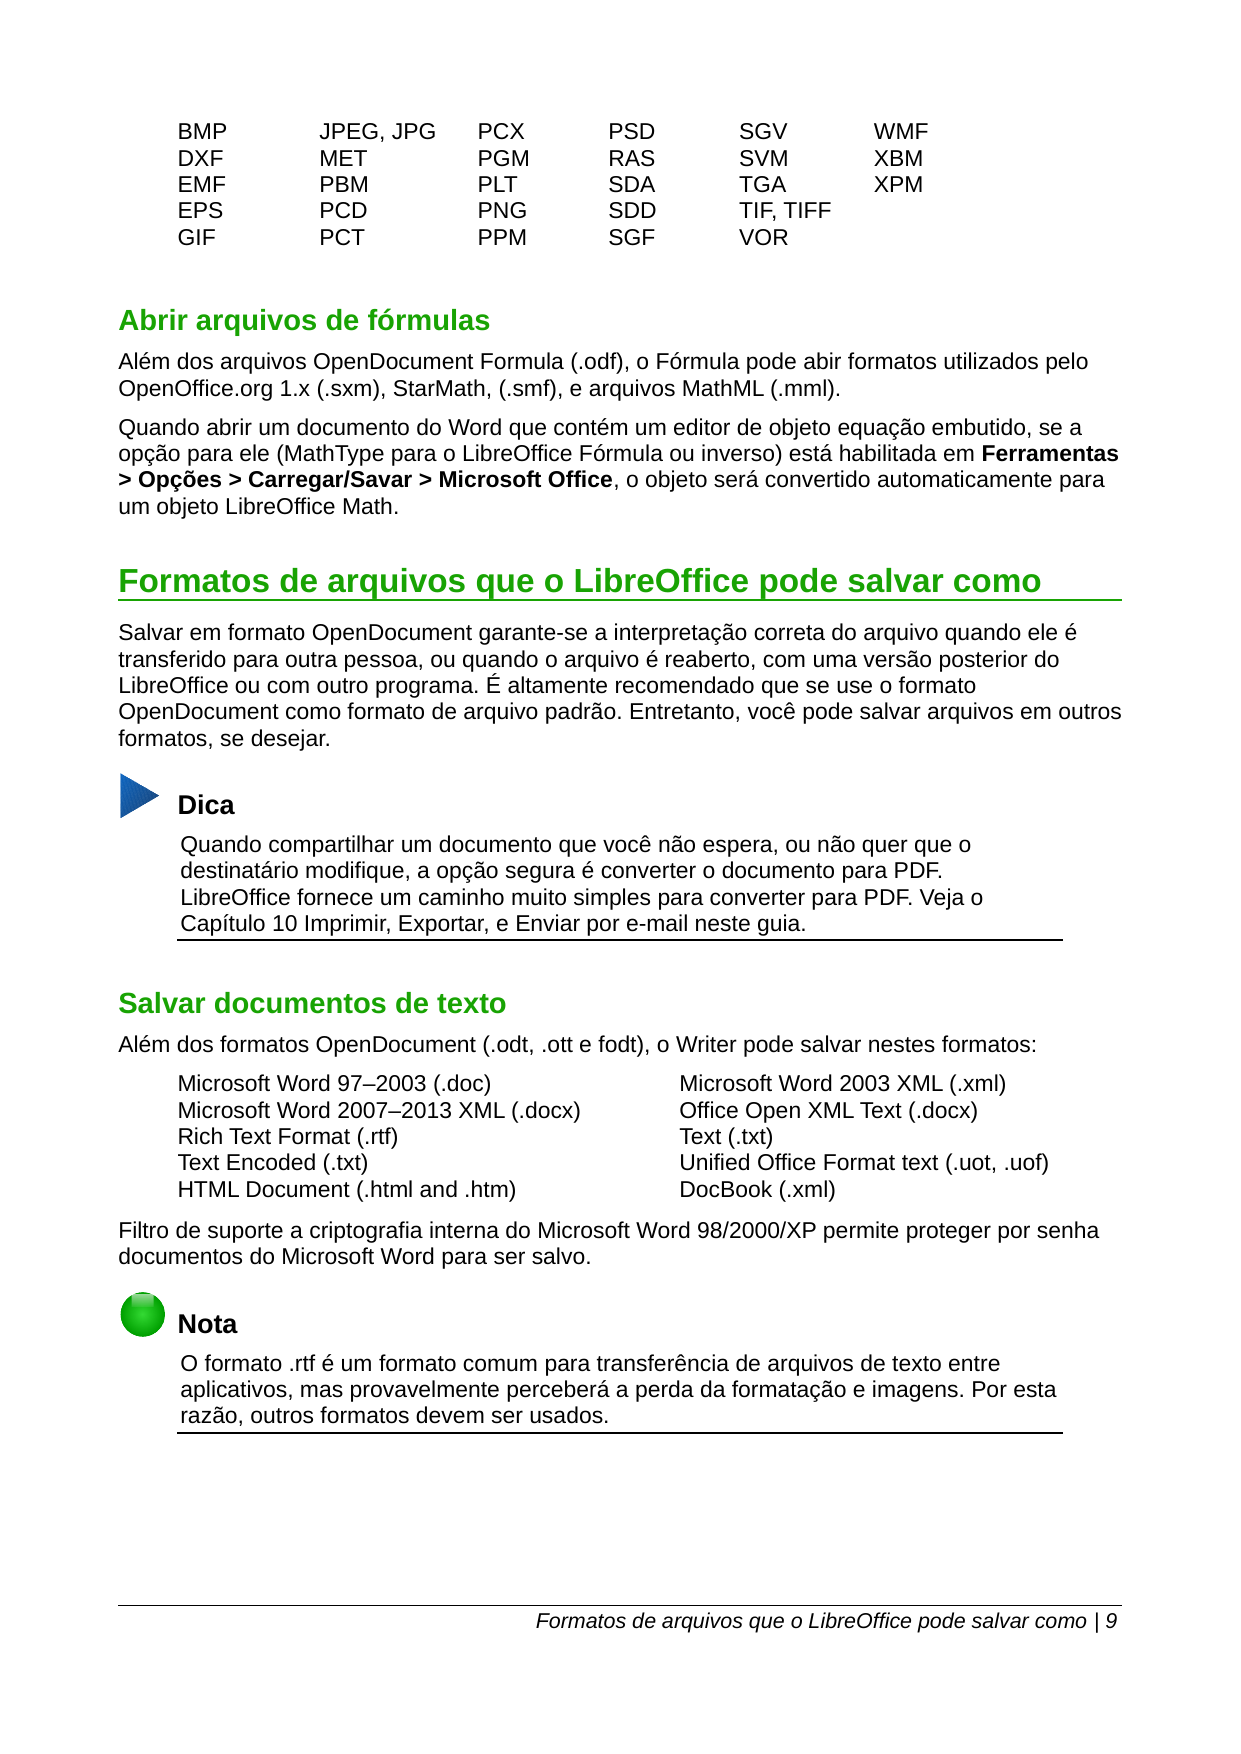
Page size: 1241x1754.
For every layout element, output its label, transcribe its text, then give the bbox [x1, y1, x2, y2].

text Filtro de suporte a criptografia interna do Microsoft Word 98/2000/XP permite proteger por senha documentos do Microsoft Word para ser salvo. [118, 1217, 1122, 1270]
table_cell [874, 197, 1119, 223]
text Quando compartilhar um documento que você não espera, ou não quer que o destinatário modifique, a opção segura é converter o documento para PDF. LibreOffice fornece um caminho muito simples para converter para PDF. Veja o Capítulo 10 Imprimir, Exportar, e Enviar por e-mail neste guia. [177, 828, 1063, 939]
table_header JPEG, JPG [319, 118, 477, 144]
text Salvar em formato OpenDocument garante-se a interpretação correta do arquivo quando ele é transferido para outra pessoa, ou quando o arquivo é reaberto, com uma versão posterior do LibreOffice ou com outro programa. É altamente recomendado que se use o formato OpenDocument como formato de arquivo padrão. Entretanto, você pode salvar arquivos em outros formatos, se desejar. [118, 619, 1122, 751]
table_header WMF [874, 118, 1119, 144]
table_cell PBM [319, 171, 477, 197]
table_cell Text (.txt) [620, 1123, 1122, 1149]
table_header SGV [739, 118, 874, 144]
table_cell PCT [319, 224, 477, 250]
table_header PSD [608, 118, 739, 144]
table_header PCX [478, 118, 608, 144]
table_cell SGF [608, 224, 739, 250]
table_cell EPS [178, 197, 319, 223]
table_header Microsoft Word 97–2003 (.doc) [118, 1070, 620, 1097]
text Quando abrir um documento do Word que contém um editor de objeto equação embutido, se a opção para ele (MathType para o LibreOffice Fórmula ou inverso) está habilitada em Ferramentas > Opções > Carregar/Savar > Microsoft Office, o objeto será convertido automaticamente para um objeto LibreOffice Math. [118, 413, 1122, 519]
table_cell XPM [874, 171, 1119, 197]
subtitle Formatos de arquivos que o LibreOffice pode salvar como [118, 561, 1122, 599]
table_cell Microsoft Word 2007–2013 XML (.docx) [118, 1097, 620, 1123]
table_cell PLT [478, 171, 608, 197]
table_cell TGA [739, 171, 874, 197]
table_cell Unified Office Format text (.uot, .uof) [620, 1149, 1122, 1176]
table_cell TIF, TIFF [739, 197, 874, 223]
table_cell SDA [608, 171, 739, 197]
table_cell Office Open XML Text (.docx) [620, 1097, 1122, 1123]
text O formato .rtf é um formato comum para transferência de arquivos de texto entre aplicativos, mas provavelmente perceberá a perda da formatação e imagens. Por esta razão, outros formatos devem ser usados. [177, 1347, 1063, 1432]
table_cell [874, 224, 1119, 250]
table_cell RAS [608, 145, 739, 171]
table_cell VOR [739, 224, 874, 250]
table_cell GIF [178, 224, 319, 250]
table_cell PPM [478, 224, 608, 250]
table_cell EMF [178, 171, 319, 197]
table_cell DocBook (.xml) [620, 1176, 1122, 1202]
table_cell PCD [319, 197, 477, 223]
table_cell Rich Text Format (.rtf) [118, 1123, 620, 1149]
table_cell PNG [478, 197, 608, 223]
table_cell DXF [178, 145, 319, 171]
list Além dos formatos OpenDocument (.odt, .ott e fodt), o Writer pode salvar nestes formatos: [118, 1031, 1122, 1058]
table_cell PGM [478, 145, 608, 171]
subtitle Nota [118, 1290, 1122, 1339]
table_cell XBM [874, 145, 1119, 171]
table_cell Text Encoded (.txt) [118, 1149, 620, 1176]
table_header BMP [178, 118, 319, 144]
subtitle Abrir arquivos de fórmulas [118, 303, 1122, 337]
table_cell MET [319, 145, 477, 171]
table_cell SDD [608, 197, 739, 223]
table_cell HTML Document (.html and .htm) [118, 1176, 620, 1202]
subtitle Dica [118, 771, 1122, 820]
table_cell SVM [739, 145, 874, 171]
subtitle Salvar documentos de texto [118, 986, 1122, 1019]
text Além dos arquivos OpenDocument Formula (.odf), o Fórmula pode abir formatos utilizados pelo OpenOffice.org 1.x (.sxm), StarMath, (.smf), e arquivos MathML (.mml). [118, 348, 1122, 401]
table_header Microsoft Word 2003 XML (.xml) [620, 1070, 1122, 1097]
